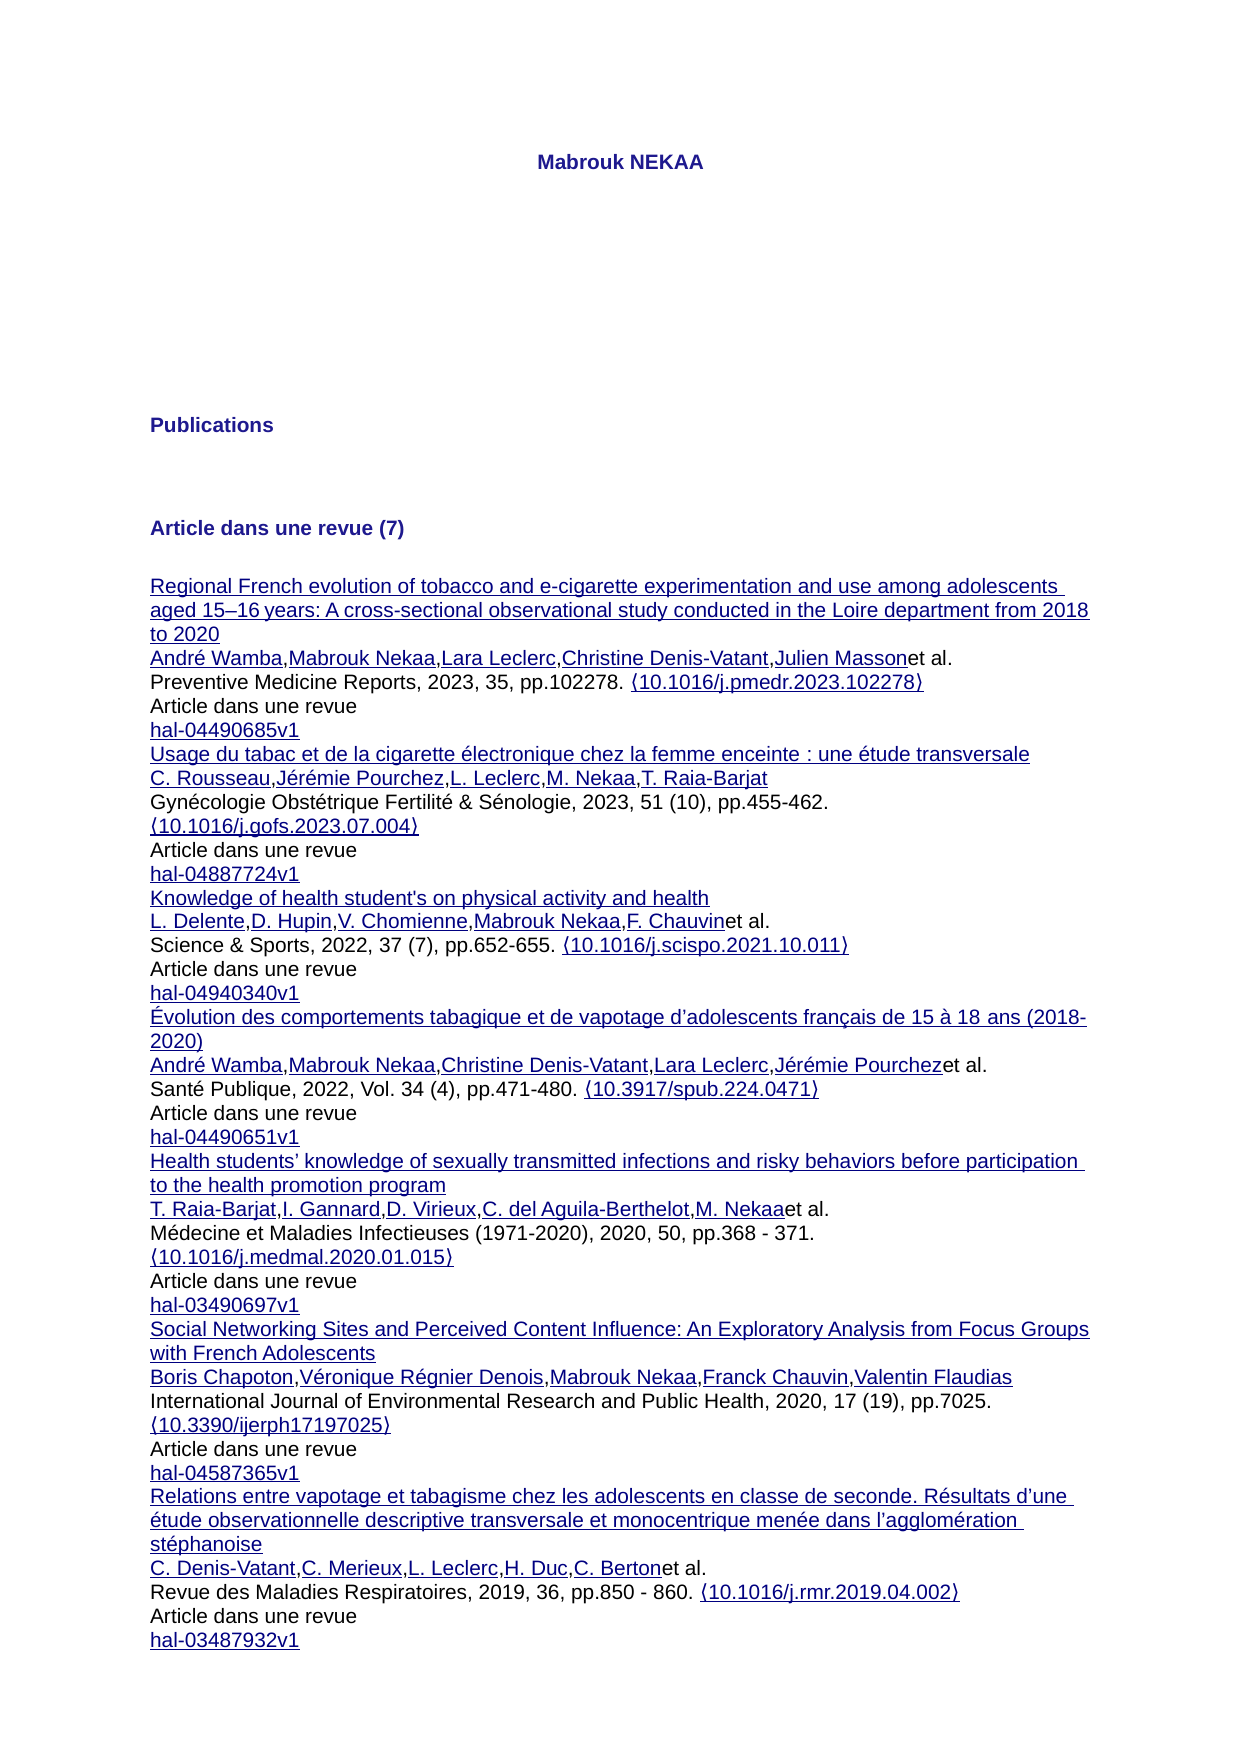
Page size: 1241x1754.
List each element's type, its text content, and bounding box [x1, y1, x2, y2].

subtitle Article dans une revue (7) [150, 516, 1090, 539]
table_cell Relations entre vapotage et tabagisme chez les adolescents en classe de seconde. Résultats d’une étude observationnelle descriptive transversale et monocentrique menée dans l’agglomération stéphanoise C. Denis-Vatant,C. Merieux,L. Leclerc,H. Duc,C. Bertonet al. Revue des Maladies Respiratoires, 2019, 36, pp.850 - 860. ⟨10.1016/j.rmr.2019.04.002⟩ Article dans une revue hal-03487932v1 [150, 1484, 1090, 1652]
table_cell Health students’ knowledge of sexually transmitted infections and risky behaviors before participation to the health promotion program T. Raia-Barjat,I. Gannard,D. Virieux,C. del Aguila-Berthelot,M. Nekaaet al. Médecine et Maladies Infectieuses (1971-2020), 2020, 50, pp.368 - 371. ⟨10.1016/j.medmal.2020.01.015⟩ Article dans une revue hal-03490697v1 [150, 1149, 1090, 1317]
table_cell Knowledge of health student's on physical activity and health L. Delente,D. Hupin,V. Chomienne,Mabrouk Nekaa,F. Chauvinet al. Science & Sports, 2022, 37 (7), pp.652-655. ⟨10.1016/j.scispo.2021.10.011⟩ Article dans une revue hal-04940340v1 [150, 885, 1090, 1005]
table_cell Social Networking Sites and Perceived Content Influence: An Exploratory Analysis from Focus Groups [150, 1317, 1090, 1338]
table_cell Usage du tabac et de la cigarette électronique chez la femme enceinte : une étude transversale C. Rousseau,Jérémie Pourchez,L. Leclerc,M. Nekaa,T. Raia-Barjat Gynécologie Obstétrique Fertilité & Sénologie, 2023, 51 (10), pp.455-462. ⟨10.1016/j.gofs.2023.07.004⟩ Article dans une revue hal-04887724v1 [150, 742, 1090, 885]
table_cell with French Adolescents Boris Chapoton,Véronique Régnier Denois,Mabrouk Nekaa,Franck Chauvin,Valentin Flaudias International Journal of Environmental Research and Public Health, 2020, 17 (19), pp.7025. ⟨10.3390/ijerph17197025⟩ Article dans une revue hal-04587365v1 [150, 1339, 1090, 1484]
subtitle Publications [150, 412, 1090, 436]
table_header Regional French evolution of tobacco and e-cigarette experimentation and use among adolescents aged 15–16 years: A cross-sectional observational study conducted in the Loire department from 2018 [150, 574, 1090, 619]
table_cell Évolution des comportements tabagique et de vapotage d’adolescents français de 15 à 18 ans (2018-2020) André Wamba,Mabrouk Nekaa,Christine Denis-Vatant,Lara Leclerc,Jérémie Pourchezet al. Santé Publique, 2022, Vol. 34 (4), pp.471-480. ⟨10.3917/spub.224.0471⟩ Article dans une revue hal-04490651v1 [150, 1005, 1090, 1149]
subtitle Mabrouk NEKAA [150, 150, 1090, 174]
table_header to 2020 André Wamba,Mabrouk Nekaa,Lara Leclerc,Christine Denis-Vatant,Julien Massonet al. Preventive Medicine Reports, 2023, 35, pp.102278. ⟨10.1016/j.pmedr.2023.102278⟩ Article dans une revue hal-04490685v1 [150, 620, 1090, 742]
